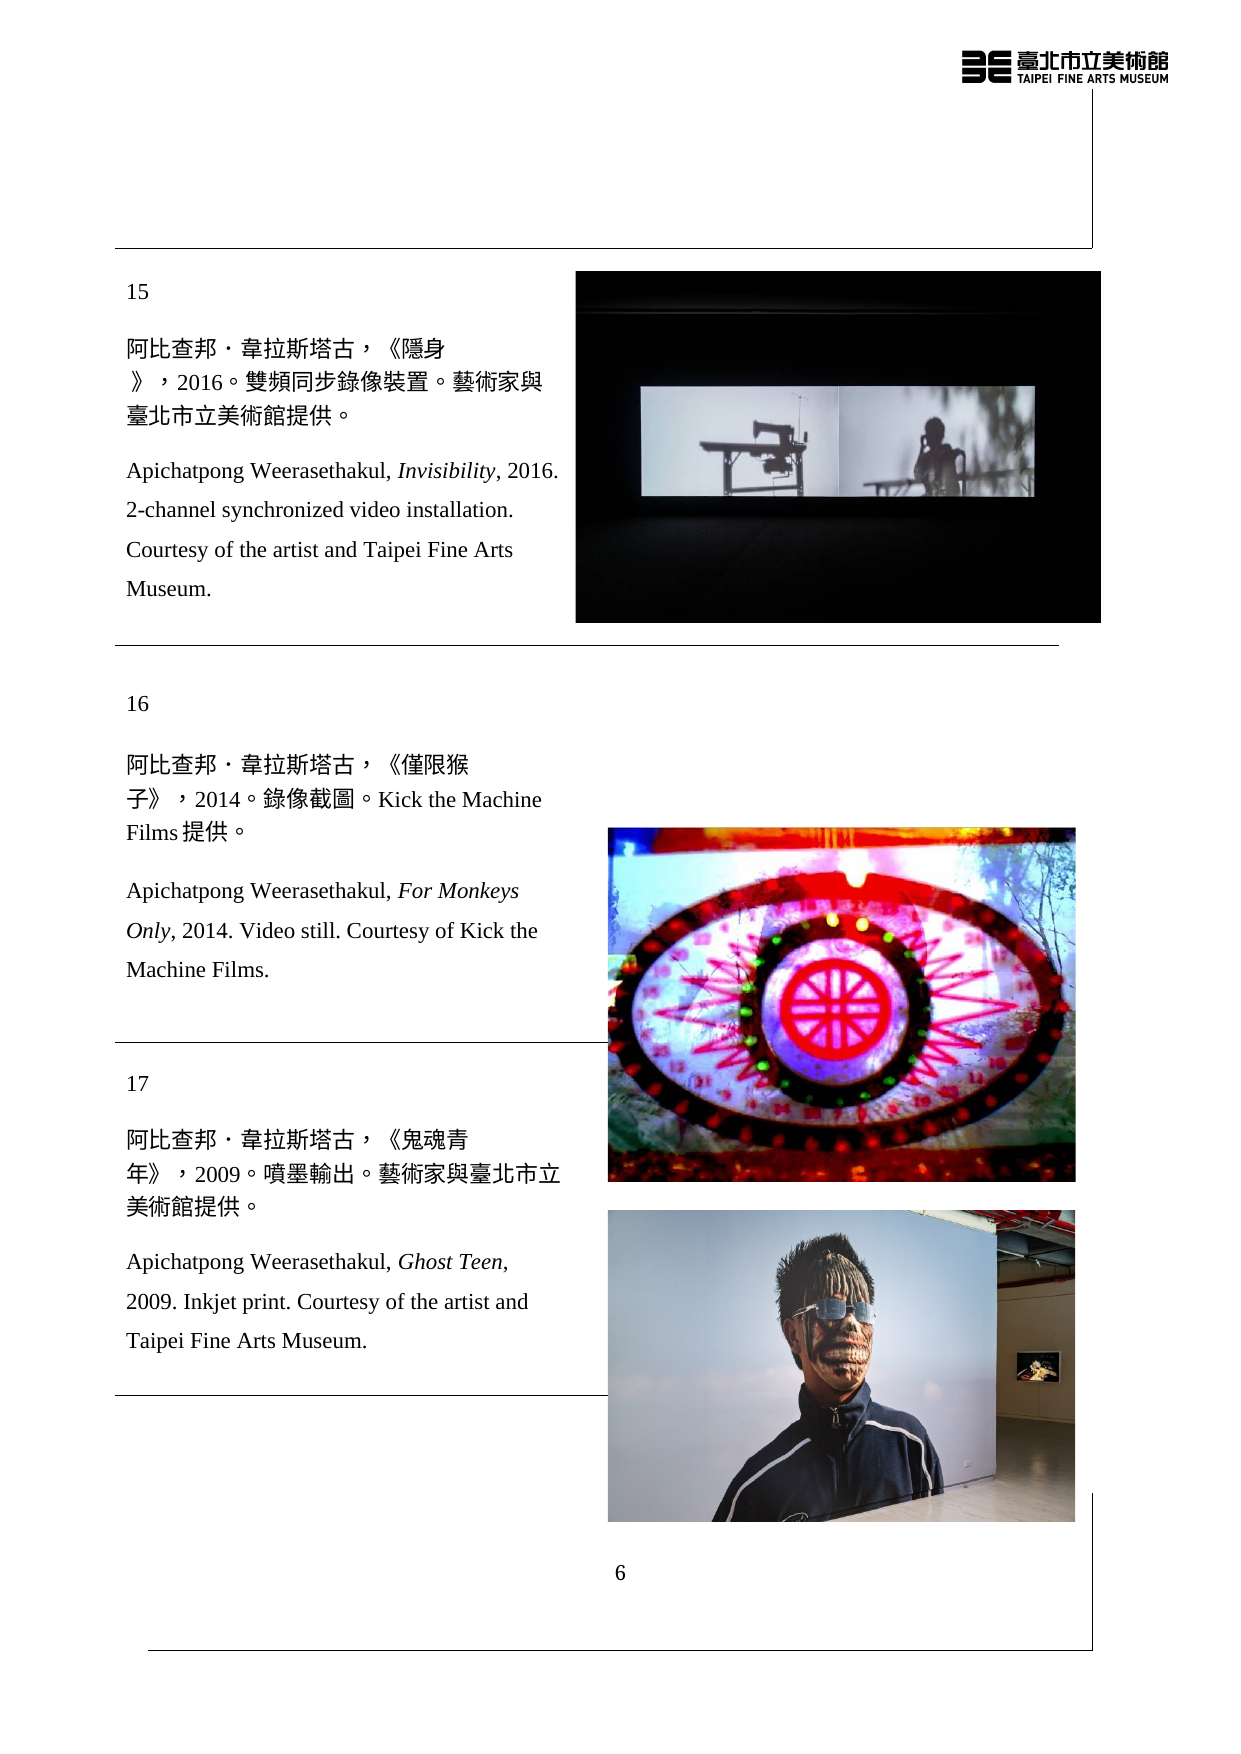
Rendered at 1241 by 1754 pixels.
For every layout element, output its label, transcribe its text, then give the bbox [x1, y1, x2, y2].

table_cell 17 阿比查邦．韋拉斯塔古，《鬼魂青年》，2009。噴墨輸出。藝術家與臺北市立美術館提供。 Apichatpong Weerasethakul, Ghost Teen, 2009. Inkjet print. Courtesy of the artist and Taipei Fine Arts Museum. [115, 1043, 573, 1395]
table_cell 16 阿比查邦．韋拉斯塔古，《僅限猴子》，2014。錄像截圖。Kick the Machine Films提供。 Apichatpong Weerasethakul, For Monkeys Only, 2014. Video still. Courtesy of Kick the Machine Films. [115, 646, 573, 1042]
table_cell [574, 646, 1059, 1042]
table_cell 15 阿比查邦．韋拉斯塔古，《隱身 》，2016。雙頻同步錄像裝置。藝術家與臺北市立美術館提供。 Apichatpong Weerasethakul, Invisibility, 2016. 2-channel synchronized video installation. Courtesy of the artist and Taipei Fine Arts Museum. [115, 249, 573, 645]
table_cell [574, 1043, 1059, 1395]
table_cell [574, 249, 1059, 645]
